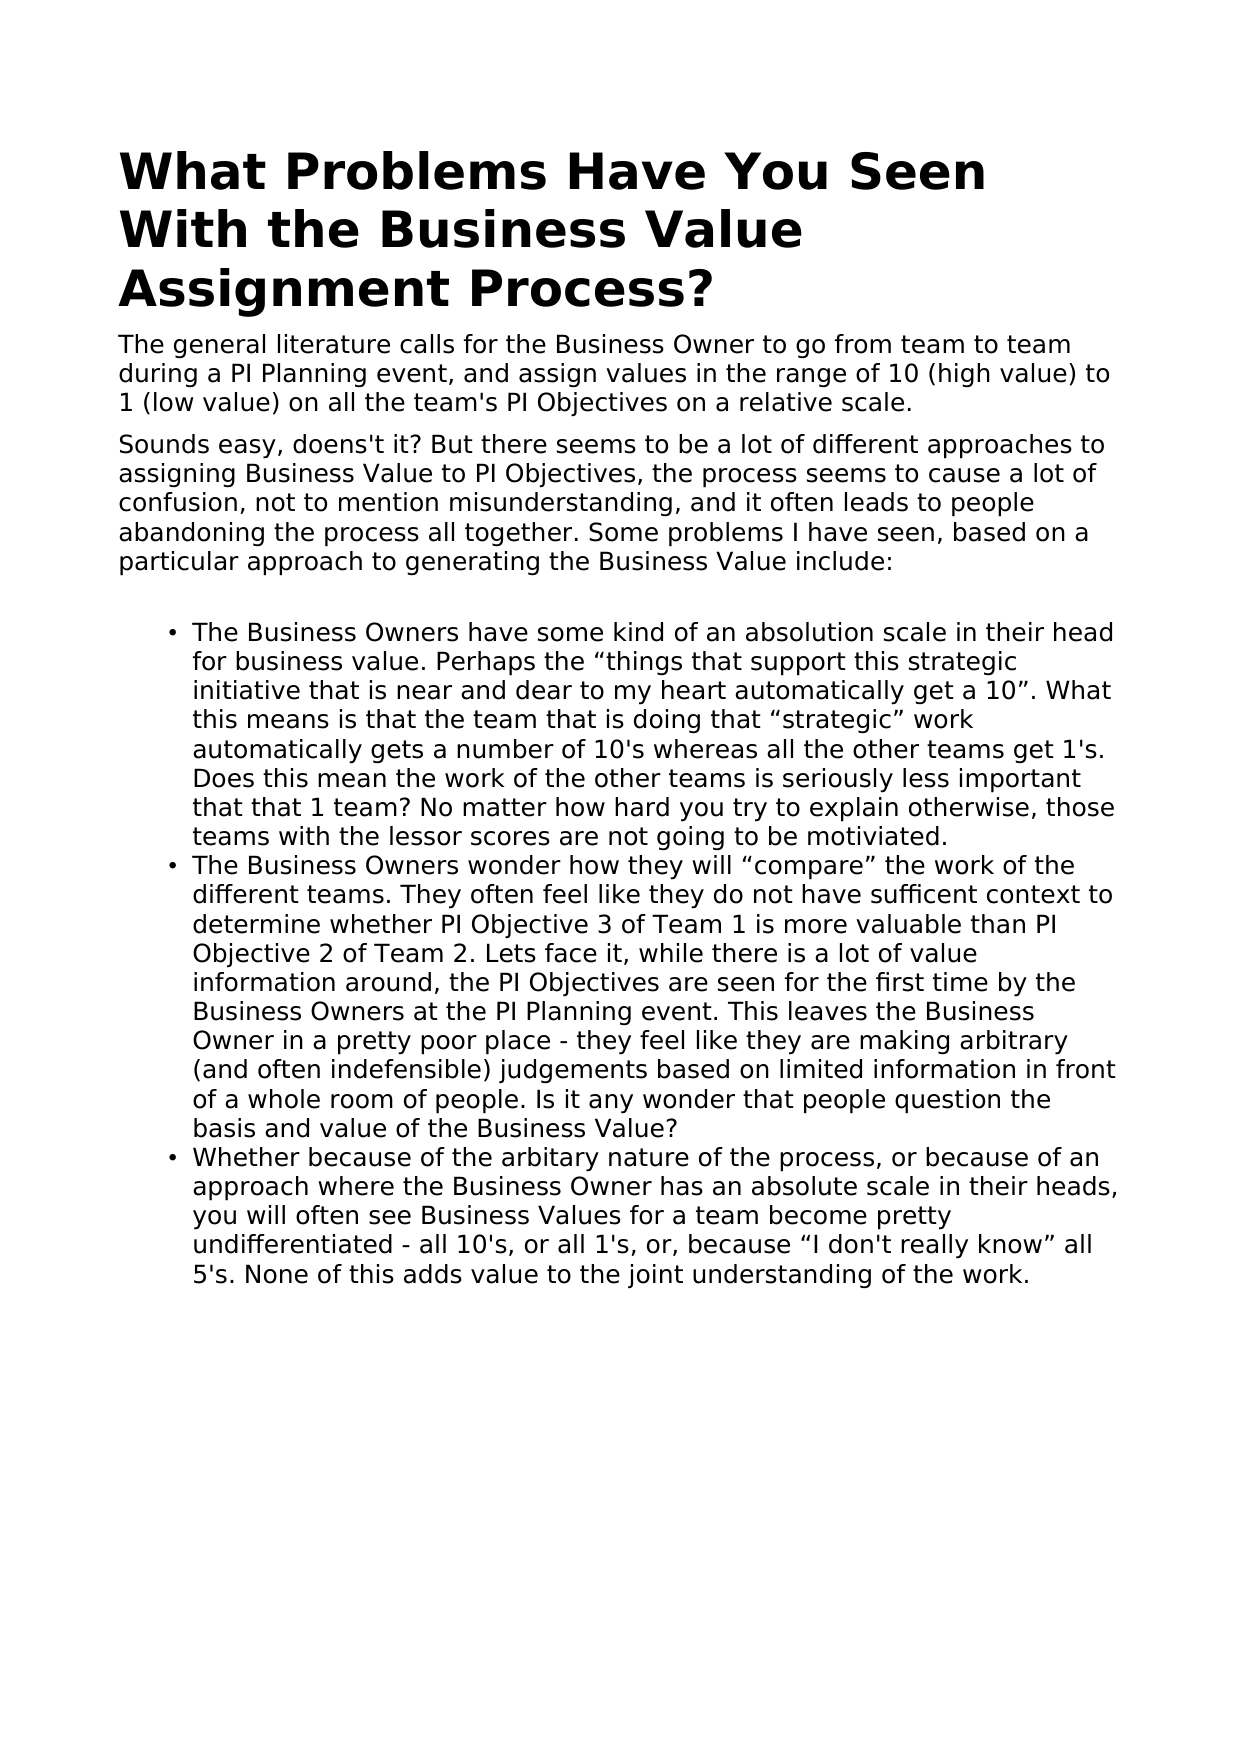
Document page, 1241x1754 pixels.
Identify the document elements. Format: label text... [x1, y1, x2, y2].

subtitle What Problems Have You Seen With the Business Value Assignment Process? [118, 143, 1122, 318]
text Sounds easy, doens't it? But there seems to be a lot of different approaches to assigning Business Value to PI Objectives, the process seems to cause a lot of confusion, not to mention misunderstanding, and it often leads to people abandoning the process all together. Some problems I have seen, based on a particular approach to generating the Business Value include: [118, 430, 1122, 576]
text The general literature calls for the Business Owner to go from team to team during a PI Planning event, and assign values in the range of 10 (high value) to 1 (low value) on all the team's PI Objectives on a relative scale. [118, 330, 1122, 418]
list The Business Owners wonder how they will “compare” the work of the different teams. They often feel like they do not have sufficent context to determine whether PI Objective 3 of Team 1 is more valuable than PI Objective 2 of Team 2. Lets face it, while there is a lot of value information around, the PI Objectives are seen for the first time by the Business Owners at the PI Planning event. This leaves the Business Owner in a pretty poor place - they feel like they are making arbitrary (and often indefensible) judgements based on limited information in front of a whole room of people. Is it any wonder that people question the basis and value of the Business Value? [177, 851, 1122, 1143]
list The Business Owners have some kind of an absolution scale in their head for business value. Perhaps the “things that support this strategic initiative that is near and dear to my heart automatically get a 10”. What this means is that the team that is doing that “strategic” work automatically gets a number of 10's whereas all the other teams get 1's. Does this mean the work of the other teams is seriously less important that that 1 team? No matter how hard you try to explain otherwise, those teams with the lessor scores are not going to be motiviated. [177, 618, 1122, 851]
list Whether because of the arbitary nature of the process, or because of an approach where the Business Owner has an absolute scale in their heads, you will often see Business Values for a team become pretty undifferentiated - all 10's, or all 1's, or, because “I don't really know” all 5's. None of this adds value to the joint understanding of the work. [177, 1143, 1122, 1289]
